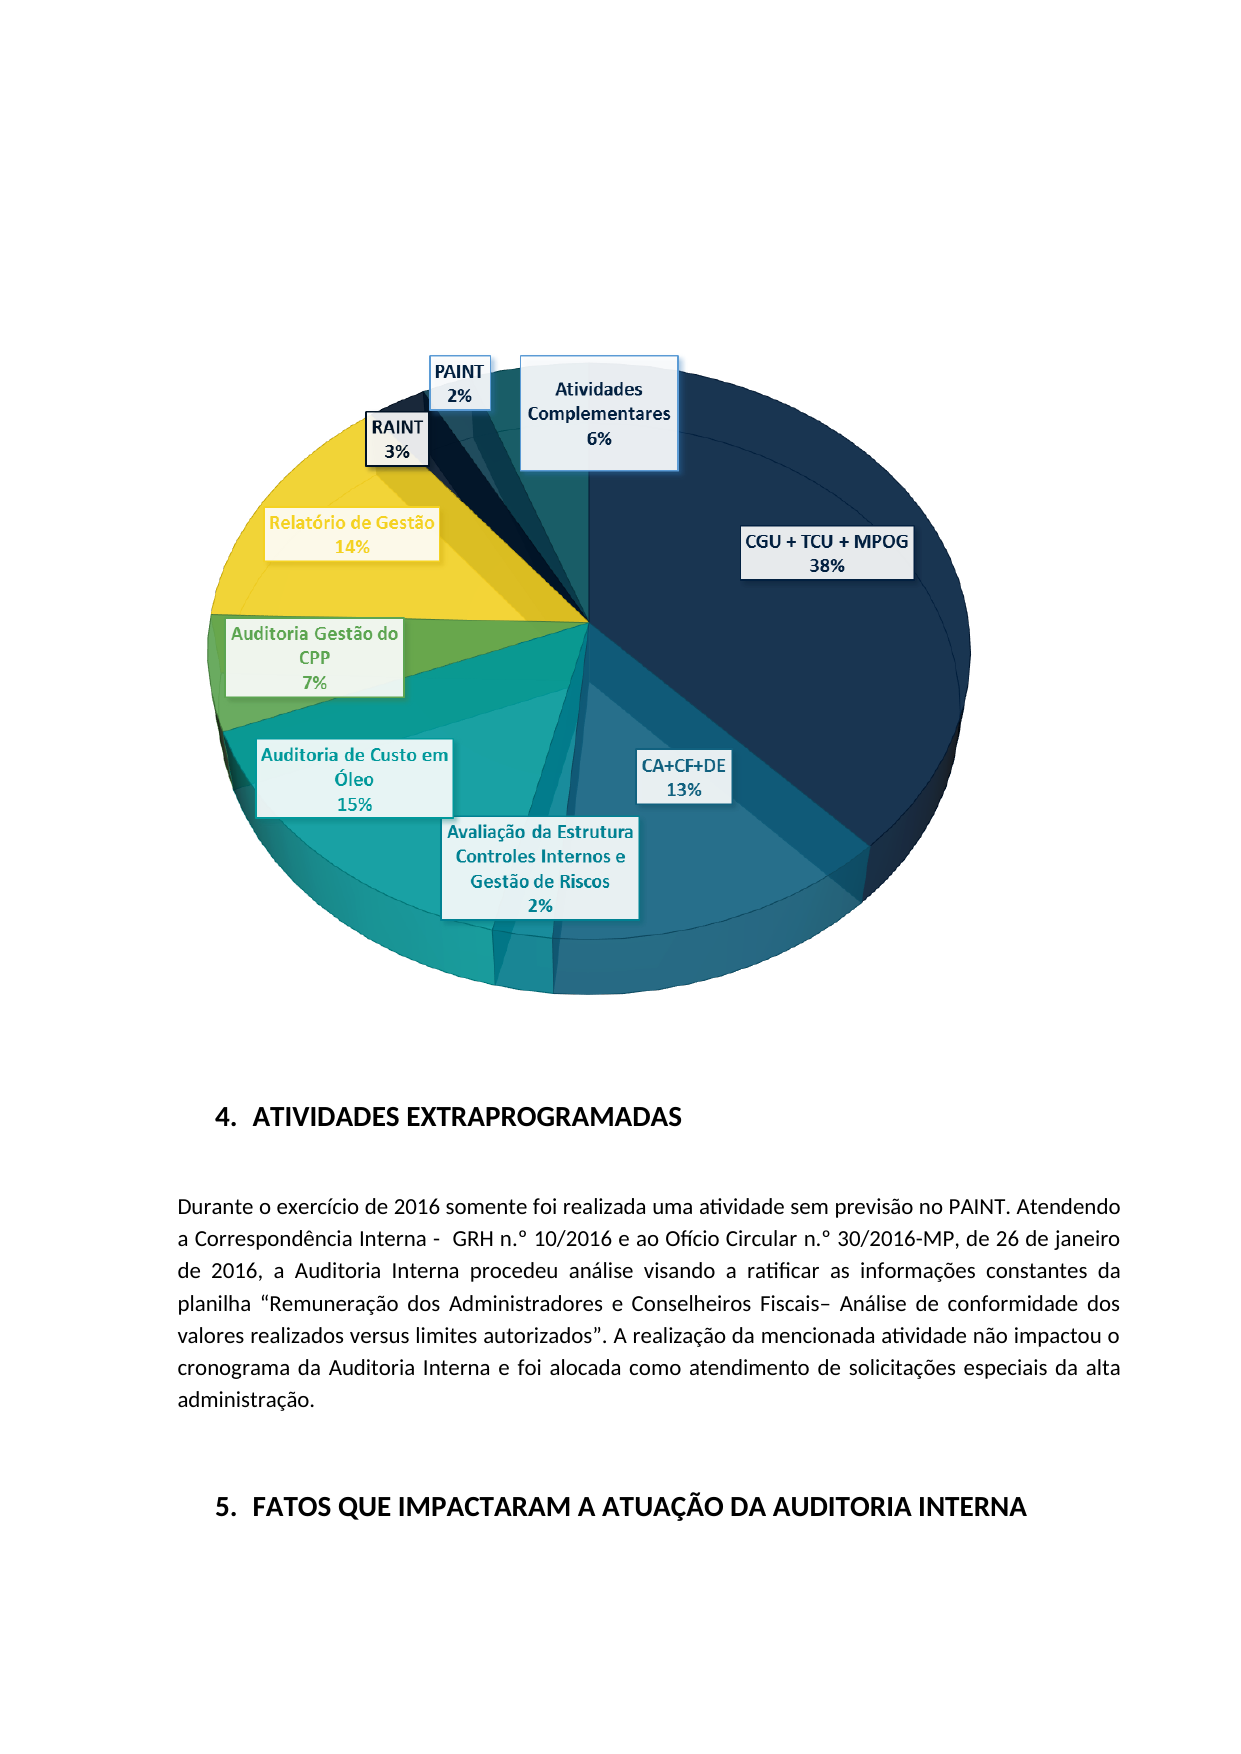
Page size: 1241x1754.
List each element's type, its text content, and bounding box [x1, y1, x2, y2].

subtitle FATOS QUE IMPACTARAM A ATUAÇÃO DA AUDITORIA INTERNA [215, 1488, 1122, 1524]
text Durante o exercício de 2016 somente foi realizada uma atividade sem previsão no PAINT. Atendendo a Correspondência Interna - GRH n.º 10/2016 e ao Ofício Circular n.º 30/2016-MP, de 26 de janeiro de 2016, a Auditoria Interna procedeu análise visando a ratificar as informações constantes da planilha “Remuneração dos Administradores e Conselheiros Fiscais– Análise de conformidade dos valores realizados versus limites autorizados”. A realização da mencionada atividade não impactou o cronograma da Auditoria Interna e foi alocada como atendimento de solicitações especiais da alta administração. [177, 1192, 1122, 1413]
subtitle ATIVIDADES EXTRAPROGRAMADAS [215, 1098, 1122, 1134]
